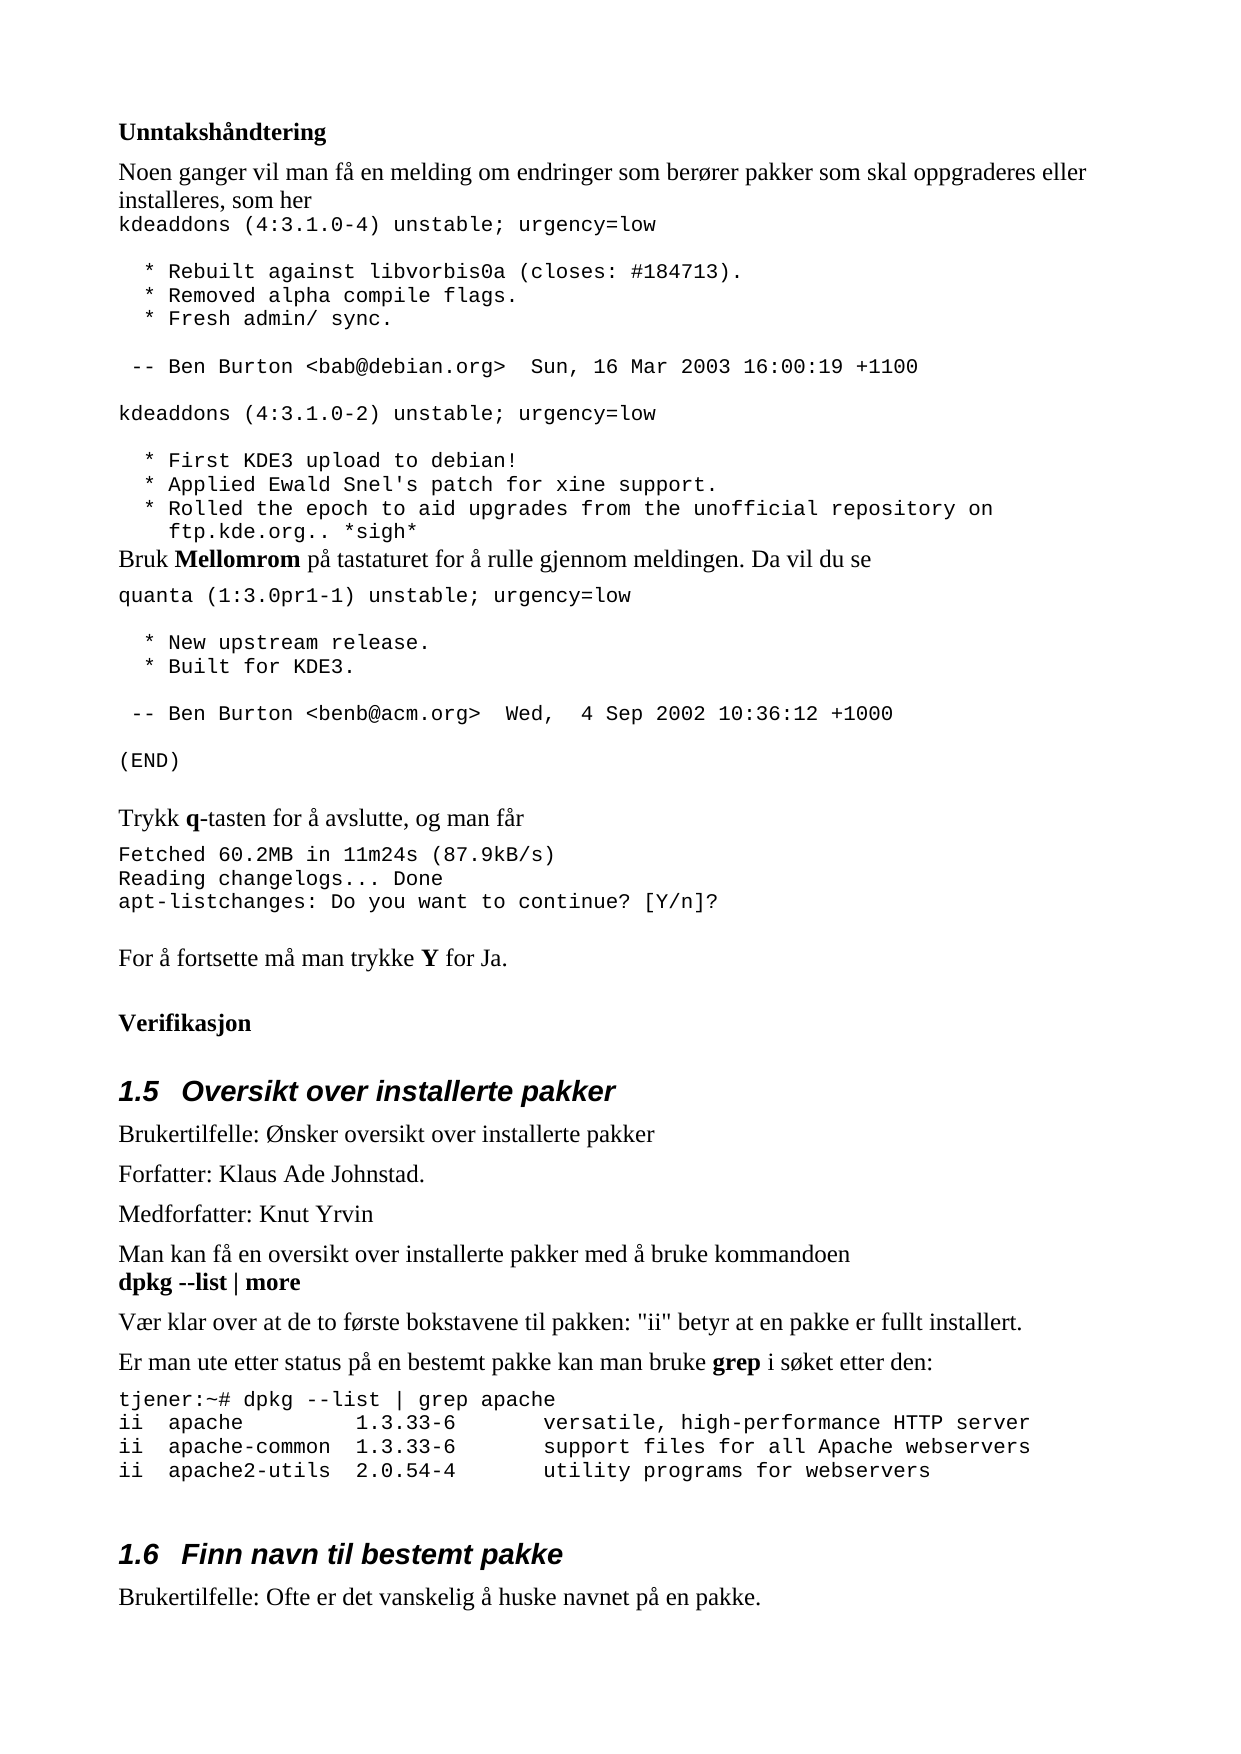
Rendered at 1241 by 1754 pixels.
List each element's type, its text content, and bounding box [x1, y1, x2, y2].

subtitle Finn navn til bestemt pakke [118, 1538, 1122, 1570]
text Noen ganger vil man få en melding om endringer som berører pakker som skal oppgraderes eller installeres, som her [118, 158, 1122, 214]
text Vær klar over at de to første bokstavene til pakken: "ii" betyr at en pakke er fullt installert. [118, 1308, 1122, 1336]
text ii apache-common 1.3.33-6 support files for all Apache webservers [118, 1436, 1122, 1460]
text Trykk q-tasten for å avslutte, og man får [118, 804, 1122, 831]
text Forfatter: Klaus Ade Johnstad. [118, 1160, 1122, 1188]
text * New upstream release. [118, 632, 1122, 656]
text ii apache2-utils 2.0.54-4 utility programs for webservers [118, 1460, 1122, 1483]
text Er man ute etter status på en bestemt pakke kan man bruke grep i søket etter den: [118, 1348, 1122, 1376]
text Reading changelogs... Done [118, 867, 1122, 891]
text * Removed alpha compile flags. [118, 285, 1122, 308]
text kdeaddons (4:3.1.0-4) unstable; urgency=low [118, 214, 1122, 237]
text Fetched 60.2MB in 11m24s (87.9kB/s) [118, 844, 1122, 867]
text Bruk Mellomrom på tastaturet for å rulle gjennom meldingen. Da vil du se [118, 545, 1122, 572]
text ii apache 1.3.33-6 versatile, high-performance HTTP server [118, 1412, 1122, 1436]
text * Rebuilt against libvorbis0a (closes: #184713). [118, 261, 1122, 285]
text * First KDE3 upload to debian! [118, 450, 1122, 474]
text ftp.kde.org.. *sigh* [118, 521, 1122, 545]
text dpkg --list | more [118, 1268, 1122, 1296]
text -- Ben Burton <bab@debian.org> Sun, 16 Mar 2003 16:00:19 +1100 [118, 356, 1122, 379]
text Medforfatter: Knut Yrvin [118, 1200, 1122, 1228]
text quanta (1:3.0pr1-1) unstable; urgency=low [118, 585, 1122, 609]
text Man kan få en oversikt over installerte pakker med å bruke kommandoen [118, 1240, 1122, 1268]
text For å fortsette må man trykke Y for Ja. [118, 944, 1122, 972]
text kdeaddons (4:3.1.0-2) unstable; urgency=low [118, 403, 1122, 427]
text Brukertilfelle: Ofte er det vanskelig å huske navnet på en pakke. [118, 1583, 1122, 1611]
text * Fresh admin/ sync. [118, 308, 1122, 332]
text * Rolled the epoch to aid upgrades from the unofficial repository on [118, 497, 1122, 521]
text (END) [118, 751, 1122, 774]
text * Built for KDE3. [118, 656, 1122, 679]
text -- Ben Burton <benb@acm.org> Wed, 4 Sep 2002 10:36:12 +1000 [118, 703, 1122, 727]
text * Applied Ewald Snel's patch for xine support. [118, 474, 1122, 497]
subtitle Unntakshåndtering [118, 118, 1122, 146]
subtitle Oversikt over installerte pakker [118, 1075, 1122, 1107]
text Brukertilfelle: Ønsker oversikt over installerte pakker [118, 1120, 1122, 1147]
text tjener:~# dpkg --list | grep apache [118, 1389, 1122, 1412]
subtitle Verifikasjon [118, 1009, 1122, 1037]
text apt-listchanges: Do you want to continue? [Y/n]? [118, 891, 1122, 915]
